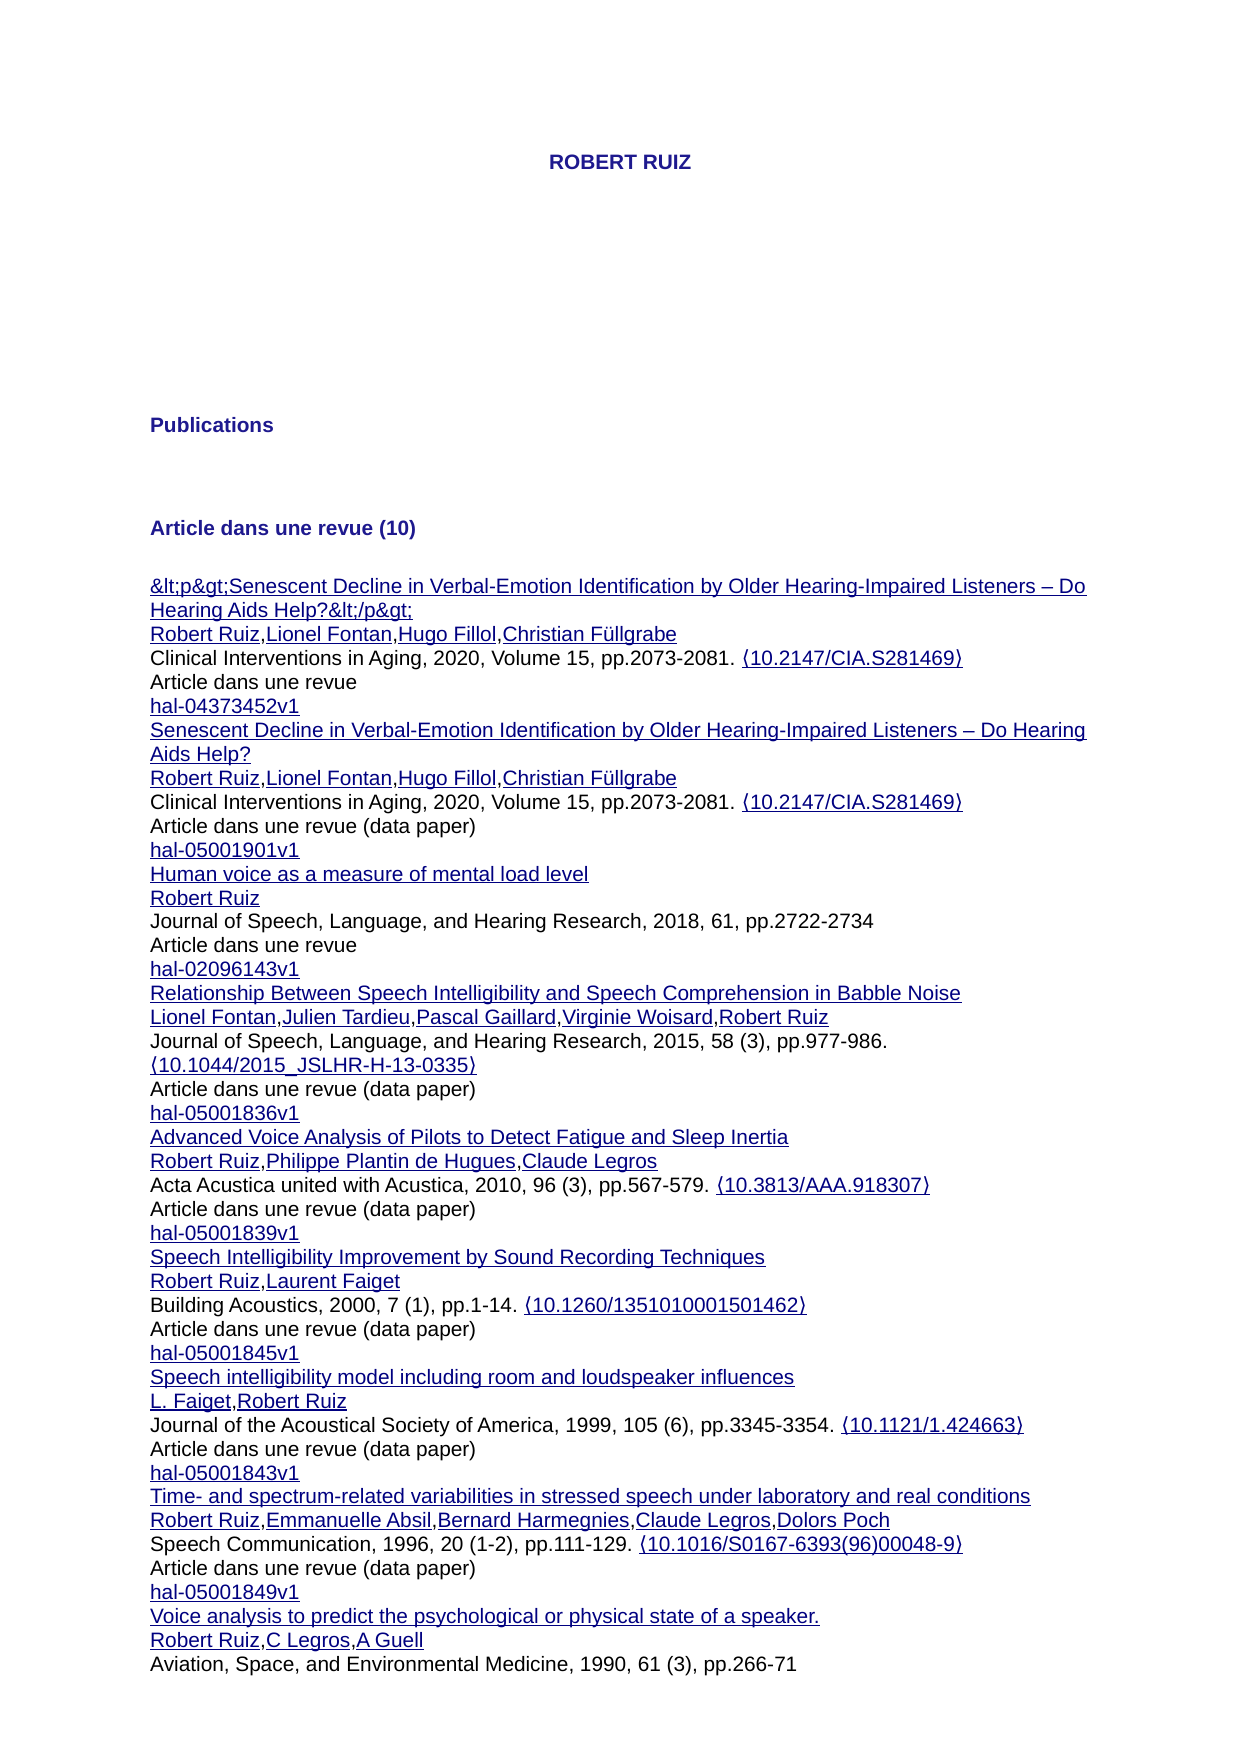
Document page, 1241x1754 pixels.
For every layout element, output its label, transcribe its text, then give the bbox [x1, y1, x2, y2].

table_cell Senescent Decline in Verbal-Emotion Identification by Older Hearing-Impaired Listeners – Do Hearing Aids Help? Robert Ruiz,Lionel Fontan,Hugo Fillol,Christian Füllgrabe Clinical Interventions in Aging, 2020, Volume 15, pp.2073-2081. ⟨10.2147/CIA.S281469⟩ Article dans une revue (data paper) hal-05001901v1 [150, 718, 1090, 861]
table_cell Voice analysis to predict the psychological or physical state of a speaker. Robert Ruiz,C Legros,A Guell Aviation, Space, and Environmental Medicine, 1990, 61 (3), pp.266-71 [150, 1604, 1090, 1676]
subtitle ROBERT RUIZ [150, 150, 1090, 174]
table_cell Time- and spectrum-related variabilities in stressed speech under laboratory and real conditions Robert Ruiz,Emmanuelle Absil,Bernard Harmegnies,Claude Legros,Dolors Poch Speech Communication, 1996, 20 (1-2), pp.111-129. ⟨10.1016/S0167-6393(96)00048-9⟩ Article dans une revue (data paper) hal-05001849v1 [150, 1484, 1090, 1604]
table_cell Human voice as a measure of mental load level Robert Ruiz Journal of Speech, Language, and Hearing Research, 2018, 61, pp.2722-2734 Article dans une revue hal-02096143v1 [150, 861, 1090, 981]
table_cell Speech intelligibility model including room and loudspeaker influences L. Faiget,Robert Ruiz Journal of the Acoustical Society of America, 1999, 105 (6), pp.3345-3354. ⟨10.1121/1.424663⟩ Article dans une revue (data paper) hal-05001843v1 [150, 1365, 1090, 1484]
table_cell Relationship Between Speech Intelligibility and Speech Comprehension in Babble Noise Lionel Fontan,Julien Tardieu,Pascal Gaillard,Virginie Woisard,Robert Ruiz Journal of Speech, Language, and Hearing Research, 2015, 58 (3), pp.977-986. ⟨10.1044/2015_JSLHR-H-13-0335⟩ Article dans une revue (data paper) hal-05001836v1 [150, 981, 1090, 1125]
table_header &lt;p&gt;Senescent Decline in Verbal-Emotion Identification by Older Hearing-Impaired Listeners – Do Hearing Aids Help?&lt;/p&gt; Robert Ruiz,Lionel Fontan,Hugo Fillol,Christian Füllgrabe Clinical Interventions in Aging, 2020, Volume 15, pp.2073-2081. ⟨10.2147/CIA.S281469⟩ Article dans une revue hal-04373452v1 [150, 574, 1090, 718]
table_cell Speech Intelligibility Improvement by Sound Recording Techniques Robert Ruiz,Laurent Faiget Building Acoustics, 2000, 7 (1), pp.1-14. ⟨10.1260/1351010001501462⟩ Article dans une revue (data paper) hal-05001845v1 [150, 1245, 1090, 1364]
subtitle Article dans une revue (10) [150, 516, 1090, 539]
table_cell Advanced Voice Analysis of Pilots to Detect Fatigue and Sleep Inertia Robert Ruiz,Philippe Plantin de Hugues,Claude Legros Acta Acustica united with Acustica, 2010, 96 (3), pp.567-579. ⟨10.3813/AAA.918307⟩ Article dans une revue (data paper) hal-05001839v1 [150, 1125, 1090, 1245]
subtitle Publications [150, 412, 1090, 436]
